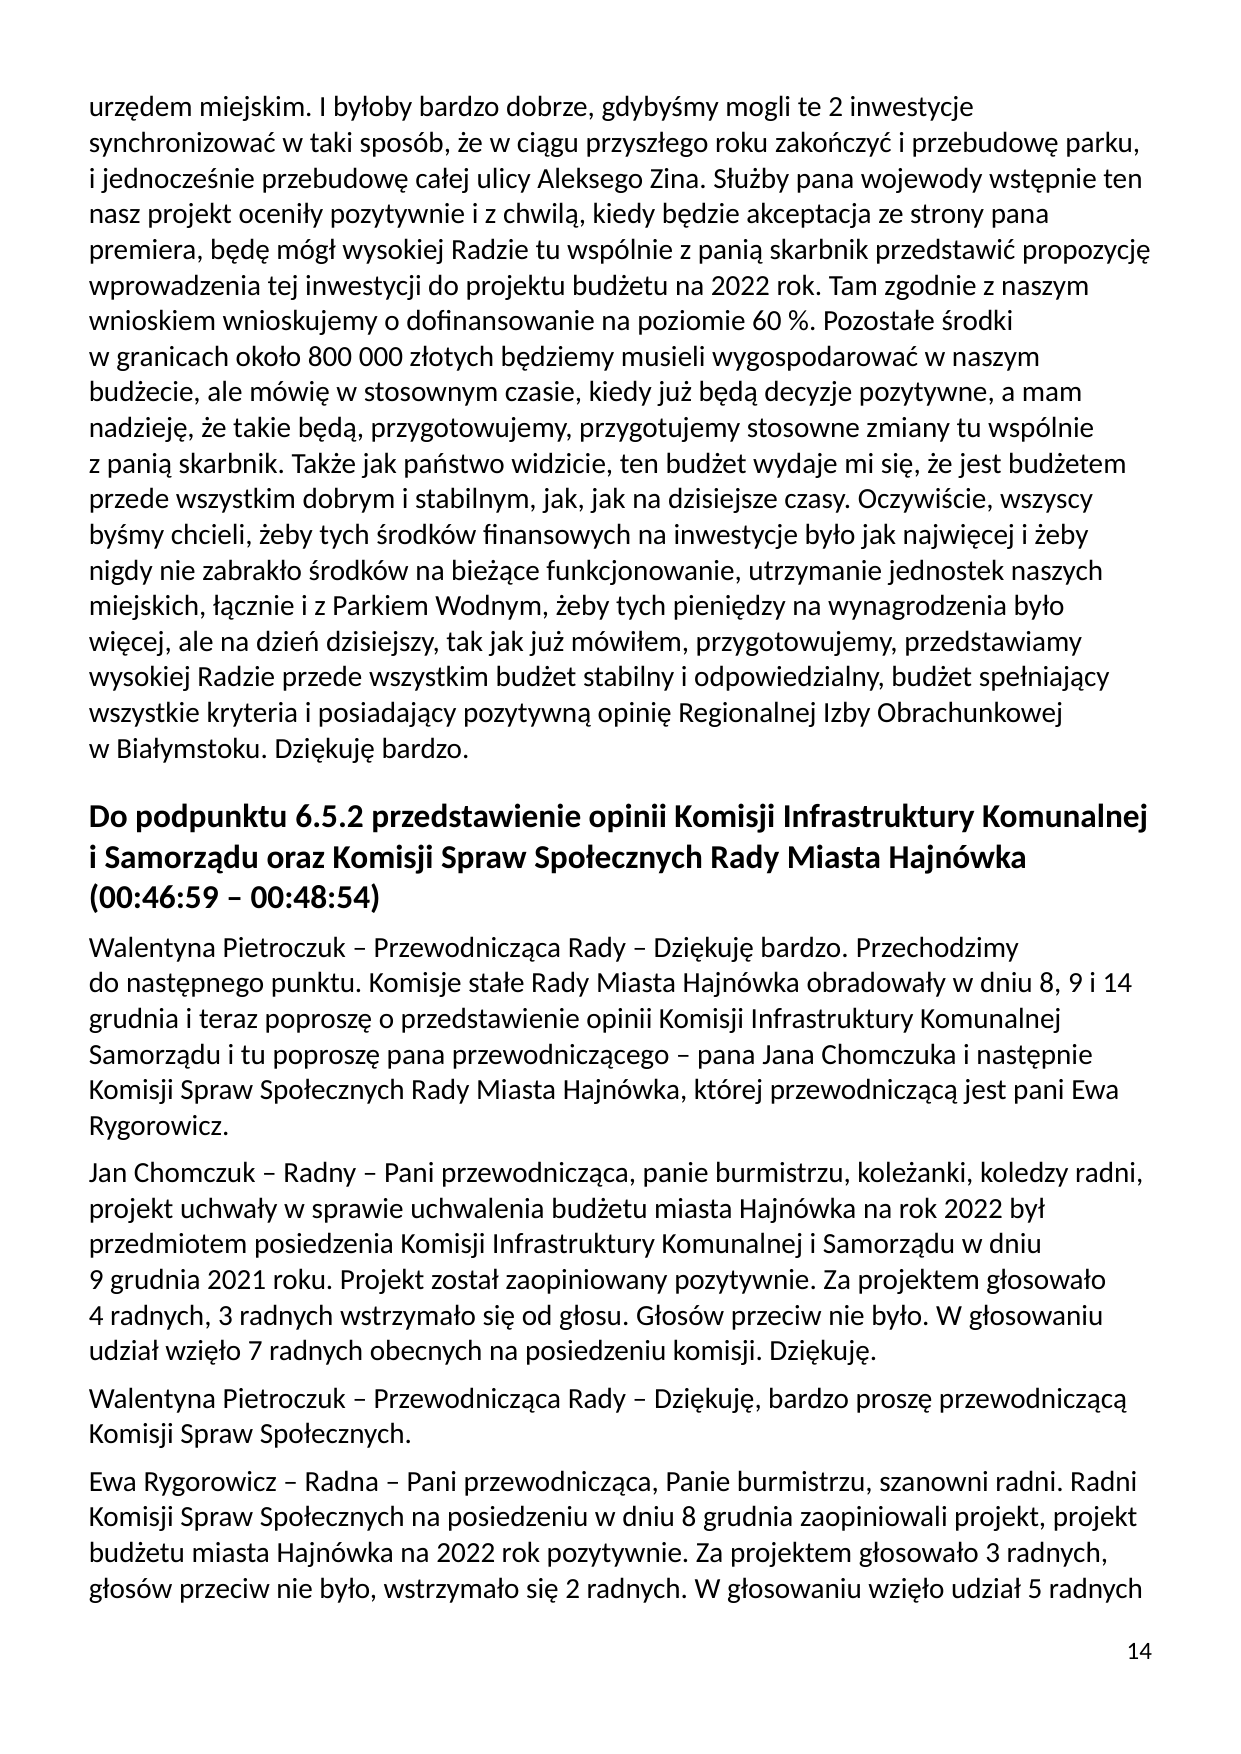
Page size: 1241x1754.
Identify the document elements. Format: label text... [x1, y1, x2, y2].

text Walentyna Pietroczuk – Przewodnicząca Rady – Dziękuję bardzo. Przechodzimy do następnego punktu. Komisje stałe Rady Miasta Hajnówka obradowały w dniu 8, 9 i 14 grudnia i teraz poproszę o przedstawienie opinii Komisji Infrastruktury Komunalnej Samorządu i tu poproszę pana przewodniczącego – pana Jana Chomczuka i następnie Komisji Spraw Społecznych Rady Miasta Hajnówka, której przewodniczącą jest pani Ewa Rygorowicz. [88, 929, 1152, 1143]
text Jan Chomczuk – Radny – Pani przewodnicząca, panie burmistrzu, koleżanki, koledzy radni, projekt uchwały w sprawie uchwalenia budżetu miasta Hajnówka na rok 2022 był przedmiotem posiedzenia Komisji Infrastruktury Komunalnej i Samorządu w dniu 9 grudnia 2021 roku. Projekt został zaopiniowany pozytywnie. Za projektem głosowało 4 radnych, 3 radnych wstrzymało się od głosu. Głosów przeciw nie było. W głosowaniu udział wzięło 7 radnych obecnych na posiedzeniu komisji. Dziękuję. [88, 1154, 1152, 1368]
text Walentyna Pietroczuk – Przewodnicząca Rady – Dziękuję, bardzo proszę przewodniczącą Komisji Spraw Społecznych. [88, 1380, 1152, 1451]
text urzędem miejskim. I byłoby bardzo dobrze, gdybyśmy mogli te 2 inwestycje synchronizować w taki sposób, że w ciągu przyszłego roku zakończyć i przebudowę parku, i jednocześnie przebudowę całej ulicy Aleksego Zina. Służby pana wojewody wstępnie ten nasz projekt oceniły pozytywnie i z chwilą, kiedy będzie akceptacja ze strony pana premiera, będę mógł wysokiej Radzie tu wspólnie z panią skarbnik przedstawić propozycję wprowadzenia tej inwestycji do projektu budżetu na 2022 rok. Tam zgodnie z naszym wnioskiem wnioskujemy o dofinansowanie na poziomie 60 %. Pozostałe środki w granicach około 800 000 złotych będziemy musieli wygospodarować w naszym budżecie, ale mówię w stosownym czasie, kiedy już będą decyzje pozytywne, a mam nadzieję, że takie będą, przygotowujemy, przygotujemy stosowne zmiany tu wspólnie z panią skarbnik. Także jak państwo widzicie, ten budżet wydaje mi się, że jest budżetem przede wszystkim dobrym i stabilnym, jak, jak na dzisiejsze czasy. Oczywiście, wszyscy byśmy chcieli, żeby tych środków finansowych na inwestycje było jak najwięcej i żeby nigdy nie zabrakło środków na bieżące funkcjonowanie, utrzymanie jednostek naszych miejskich, łącznie i z Parkiem Wodnym, żeby tych pieniędzy na wynagrodzenia było więcej, ale na dzień dzisiejszy, tak jak już mówiłem, przygotowujemy, przedstawiamy wysokiej Radzie przede wszystkim budżet stabilny i odpowiedzialny, budżet spełniający wszystkie kryteria i posiadający pozytywną opinię Regionalnej Izby Obrachunkowej w Białymstoku. Dziękuję bardzo. [88, 88, 1152, 765]
text Ewa Rygorowicz – Radna – Pani przewodnicząca, Panie burmistrzu, szanowni radni. Radni Komisji Spraw Społecznych na posiedzeniu w dniu 8 grudnia zaopiniowali projekt, projekt budżetu miasta Hajnówka na 2022 rok pozytywnie. Za projektem głosowało 3 radnych, głosów przeciw nie było, wstrzymało się 2 radnych. W głosowaniu wzięło udział 5 radnych [88, 1463, 1152, 1605]
subtitle Do podpunktu 6.5.2 przedstawienie opinii Komisji Infrastruktury Komunalnej i Samorządu oraz Komisji Spraw Społecznych Rady Miasta Hajnówka (00:46:59 – 00:48:54) [88, 795, 1152, 917]
